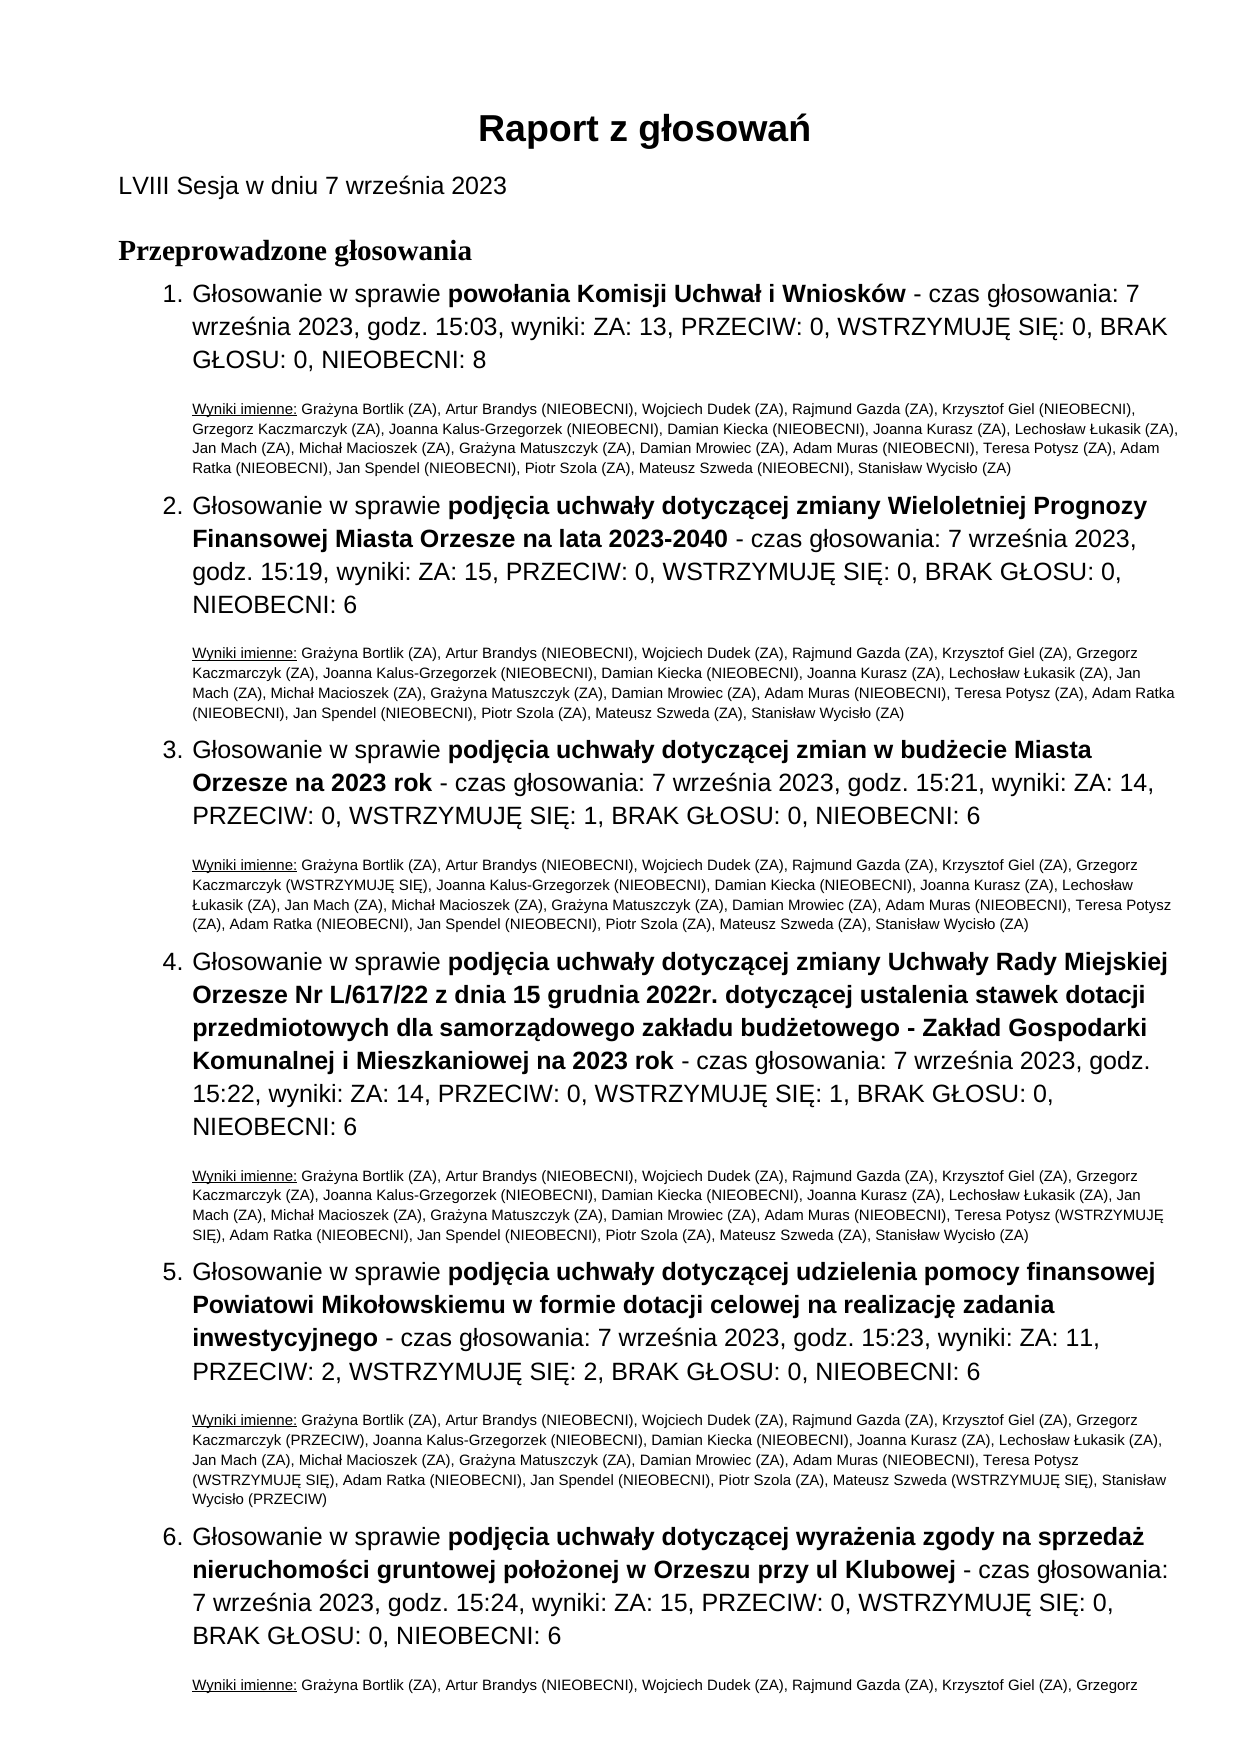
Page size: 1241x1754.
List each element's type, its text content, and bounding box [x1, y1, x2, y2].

list Wyniki imienne: Grażyna Bortlik (ZA), Artur Brandys (NIEOBECNI), Wojciech Dudek (ZA), Rajmund Gazda (ZA), Krzysztof Giel (ZA), Grzegorz Kaczmarczyk (ZA), Joanna Kalus-Grzegorzek (NIEOBECNI), Damian Kiecka (NIEOBECNI), Joanna Kurasz (ZA), Lechosław Łukasik (ZA), Jan Mach (ZA), Michał Macioszek (ZA), Grażyna Matuszczyk (ZA), Damian Mrowiec (ZA), Adam Muras (NIEOBECNI), Teresa Potysz (ZA), Adam Ratka (NIEOBECNI), Jan Spendel (NIEOBECNI), Piotr Szola (ZA), Mateusz Szweda (ZA), Stanisław Wycisło (ZA) [162, 645, 1181, 721]
list Wyniki imienne: Grażyna Bortlik (ZA), Artur Brandys (NIEOBECNI), Wojciech Dudek (ZA), Rajmund Gazda (ZA), Krzysztof Giel (ZA), Grzegorz [162, 1676, 1181, 1693]
list Wyniki imienne: Grażyna Bortlik (ZA), Artur Brandys (NIEOBECNI), Wojciech Dudek (ZA), Rajmund Gazda (ZA), Krzysztof Giel (NIEOBECNI), Grzegorz Kaczmarczyk (ZA), Joanna Kalus-Grzegorzek (NIEOBECNI), Damian Kiecka (NIEOBECNI), Joanna Kurasz (ZA), Lechosław Łukasik (ZA), Jan Mach (ZA), Michał Macioszek (ZA), Grażyna Matuszczyk (ZA), Damian Mrowiec (ZA), Adam Muras (NIEOBECNI), Teresa Potysz (ZA), Adam Ratka (NIEOBECNI), Jan Spendel (NIEOBECNI), Piotr Szola (ZA), Mateusz Szweda (NIEOBECNI), Stanisław Wycisło (ZA) [162, 400, 1181, 477]
list Wyniki imienne: Grażyna Bortlik (ZA), Artur Brandys (NIEOBECNI), Wojciech Dudek (ZA), Rajmund Gazda (ZA), Krzysztof Giel (ZA), Grzegorz Kaczmarczyk (PRZECIW), Joanna Kalus-Grzegorzek (NIEOBECNI), Damian Kiecka (NIEOBECNI), Joanna Kurasz (ZA), Lechosław Łukasik (ZA), Jan Mach (ZA), Michał Macioszek (ZA), Grażyna Matuszczyk (ZA), Damian Mrowiec (ZA), Adam Muras (NIEOBECNI), Teresa Potysz (WSTRZYMUJĘ SIĘ), Adam Ratka (NIEOBECNI), Jan Spendel (NIEOBECNI), Piotr Szola (ZA), Mateusz Szweda (WSTRZYMUJĘ SIĘ), Stanisław Wycisło (PRZECIW) [162, 1412, 1181, 1508]
list Głosowanie w sprawie podjęcia uchwały dotyczącej udzielenia pomocy finansowej Powiatowi Mikołowskiemu w formie dotacji celowej na realizację zadania inwestycyjnego - czas głosowania: 7 września 2023, godz. 15:23, wyniki: ZA: 11, PRZECIW: 2, WSTRZYMUJĘ SIĘ: 2, BRAK GŁOSU: 0, NIEOBECNI: 6 [162, 1257, 1181, 1385]
text Raport z głosowań [118, 107, 1181, 150]
subtitle Przeprowadzone głosowania [118, 233, 1181, 267]
list Głosowanie w sprawie powołania Komisji Uchwał i Wniosków - czas głosowania: 7 września 2023, godz. 15:03, wyniki: ZA: 13, PRZECIW: 0, WSTRZYMUJĘ SIĘ: 0, BRAK GŁOSU: 0, NIEOBECNI: 8 [162, 279, 1181, 374]
list Głosowanie w sprawie podjęcia uchwały dotyczącej wyrażenia zgody na sprzedaż nieruchomości gruntowej położonej w Orzeszu przy ul Klubowej - czas głosowania: 7 września 2023, godz. 15:24, wyniki: ZA: 15, PRZECIW: 0, WSTRZYMUJĘ SIĘ: 0, BRAK GŁOSU: 0, NIEOBECNI: 6 [162, 1522, 1181, 1649]
list Wyniki imienne: Grażyna Bortlik (ZA), Artur Brandys (NIEOBECNI), Wojciech Dudek (ZA), Rajmund Gazda (ZA), Krzysztof Giel (ZA), Grzegorz Kaczmarczyk (ZA), Joanna Kalus-Grzegorzek (NIEOBECNI), Damian Kiecka (NIEOBECNI), Joanna Kurasz (ZA), Lechosław Łukasik (ZA), Jan Mach (ZA), Michał Macioszek (ZA), Grażyna Matuszczyk (ZA), Damian Mrowiec (ZA), Adam Muras (NIEOBECNI), Teresa Potysz (WSTRZYMUJĘ SIĘ), Adam Ratka (NIEOBECNI), Jan Spendel (NIEOBECNI), Piotr Szola (ZA), Mateusz Szweda (ZA), Stanisław Wycisło (ZA) [162, 1167, 1181, 1244]
list Głosowanie w sprawie podjęcia uchwały dotyczącej zmiany Wieloletniej Prognozy Finansowej Miasta Orzesze na lata 2023-2040 - czas głosowania: 7 września 2023, godz. 15:19, wyniki: ZA: 15, PRZECIW: 0, WSTRZYMUJĘ SIĘ: 0, BRAK GŁOSU: 0, NIEOBECNI: 6 [162, 491, 1181, 618]
text LVIII Sesja w dniu 7 września 2023 [118, 171, 1181, 199]
list Głosowanie w sprawie podjęcia uchwały dotyczącej zmiany Uchwały Rady Miejskiej Orzesze Nr L/617/22 z dnia 15 grudnia 2022r. dotyczącej ustalenia stawek dotacji przedmiotowych dla samorządowego zakładu budżetowego - Zakład Gospodarki Komunalnej i Mieszkaniowej na 2023 rok - czas głosowania: 7 września 2023, godz. 15:22, wyniki: ZA: 14, PRZECIW: 0, WSTRZYMUJĘ SIĘ: 1, BRAK GŁOSU: 0, NIEOBECNI: 6 [162, 947, 1181, 1141]
list Głosowanie w sprawie podjęcia uchwały dotyczącej zmian w budżecie Miasta Orzesze na 2023 rok - czas głosowania: 7 września 2023, godz. 15:21, wyniki: ZA: 14, PRZECIW: 0, WSTRZYMUJĘ SIĘ: 1, BRAK GŁOSU: 0, NIEOBECNI: 6 [162, 735, 1181, 830]
list Wyniki imienne: Grażyna Bortlik (ZA), Artur Brandys (NIEOBECNI), Wojciech Dudek (ZA), Rajmund Gazda (ZA), Krzysztof Giel (ZA), Grzegorz Kaczmarczyk (WSTRZYMUJĘ SIĘ), Joanna Kalus-Grzegorzek (NIEOBECNI), Damian Kiecka (NIEOBECNI), Joanna Kurasz (ZA), Lechosław Łukasik (ZA), Jan Mach (ZA), Michał Macioszek (ZA), Grażyna Matuszczyk (ZA), Damian Mrowiec (ZA), Adam Muras (NIEOBECNI), Teresa Potysz (ZA), Adam Ratka (NIEOBECNI), Jan Spendel (NIEOBECNI), Piotr Szola (ZA), Mateusz Szweda (ZA), Stanisław Wycisło (ZA) [162, 856, 1181, 933]
